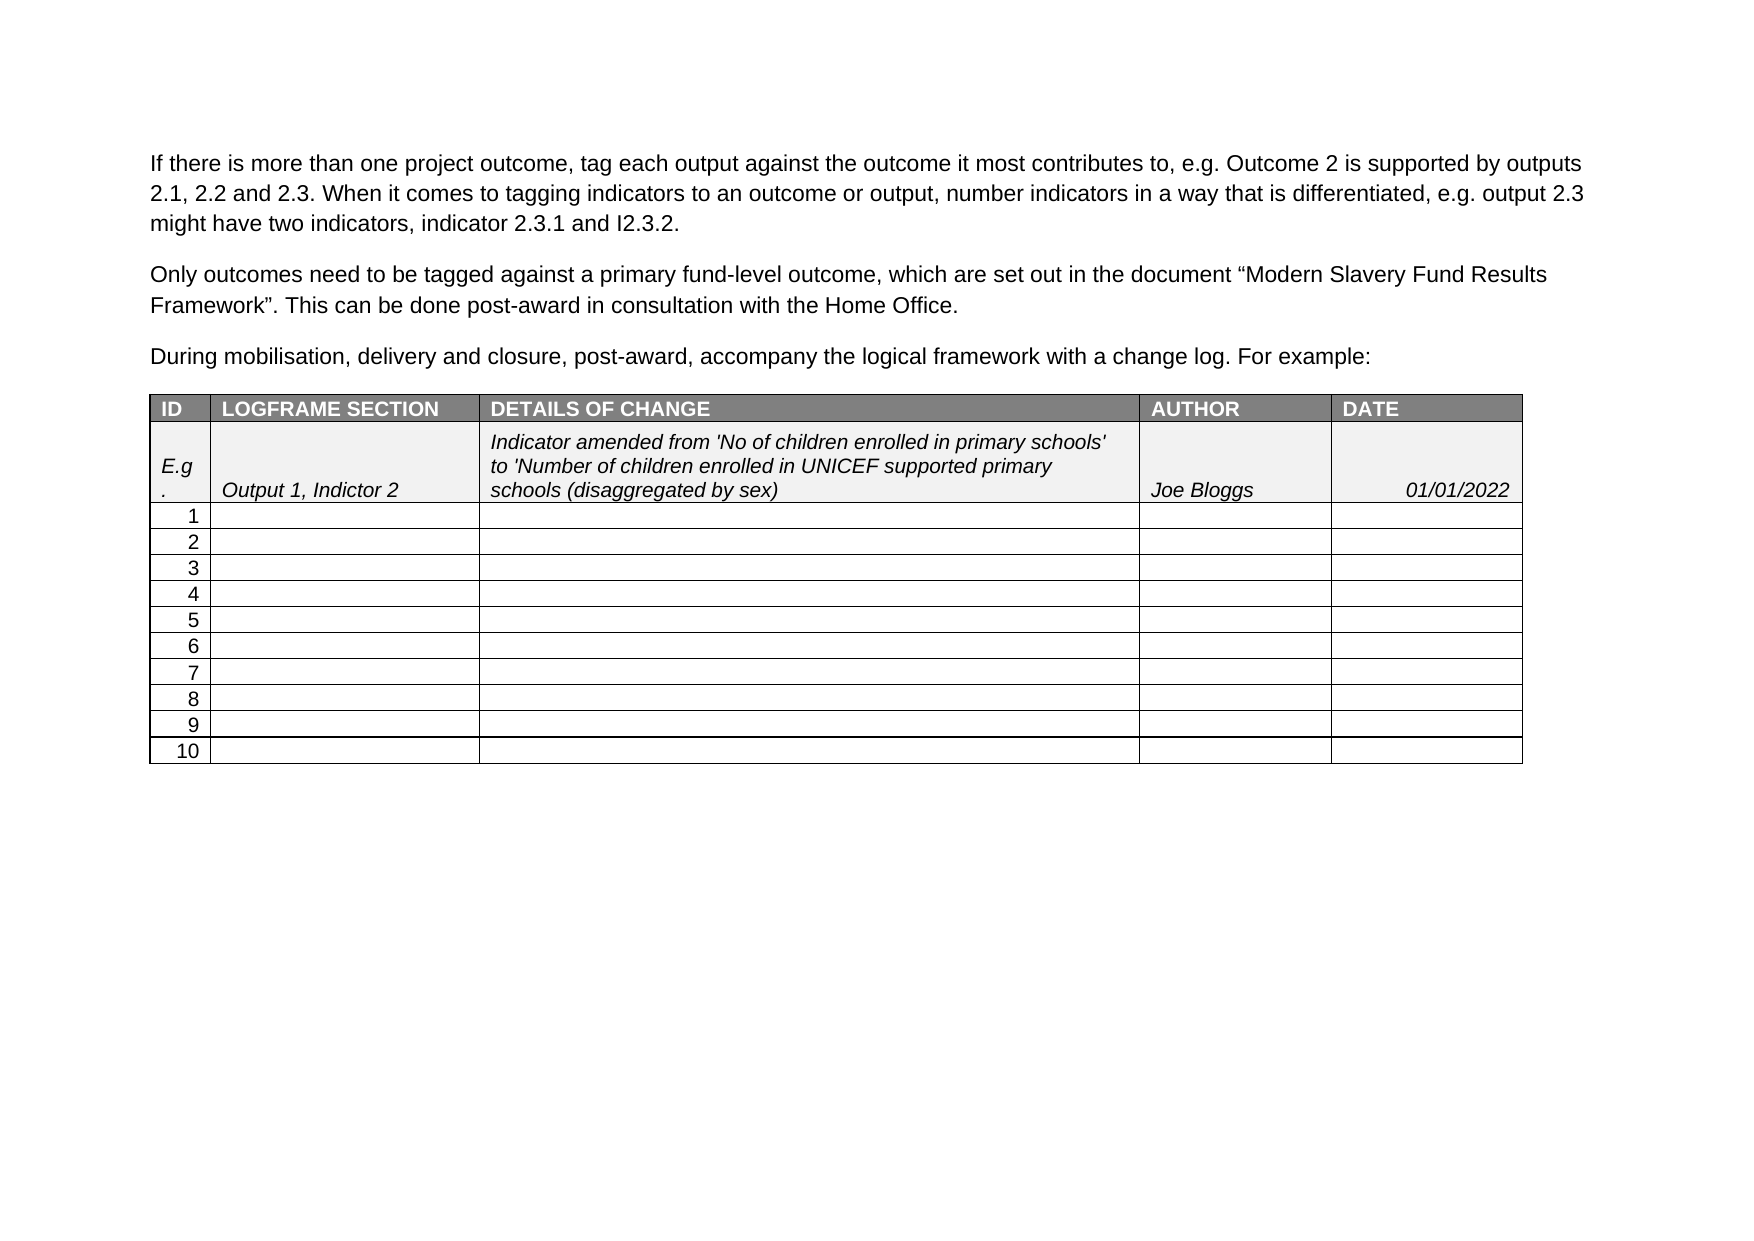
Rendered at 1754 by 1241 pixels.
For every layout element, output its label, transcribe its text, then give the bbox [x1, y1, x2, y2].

table_cell [1332, 607, 1522, 632]
table_cell 1 [151, 503, 210, 528]
table_cell [480, 711, 1139, 736]
table_cell [480, 607, 1139, 632]
table_cell [1332, 529, 1522, 554]
table_cell [1332, 555, 1522, 580]
table_cell 5 [151, 607, 210, 632]
text During mobilisation, delivery and closure, post-award, accompany the logical framework with a change log. For example: [150, 343, 1604, 369]
table_cell Joe Bloggs [1140, 422, 1331, 502]
table_cell [1140, 555, 1331, 580]
table_cell 6 [151, 633, 210, 658]
table_cell [211, 685, 479, 710]
table_cell [1140, 633, 1331, 658]
table_cell [1140, 503, 1331, 528]
table_cell [1332, 711, 1522, 736]
table_cell [1140, 685, 1331, 710]
table_cell [1140, 529, 1331, 554]
table_cell [211, 581, 479, 606]
table_cell 9 [151, 711, 210, 736]
table_cell [1140, 607, 1331, 632]
table_header ID [151, 395, 210, 421]
table_cell [1332, 659, 1522, 684]
table_cell [211, 659, 479, 684]
table_cell 2 [151, 529, 210, 554]
table_header AUTHOR [1140, 395, 1331, 421]
table_cell 7 [151, 659, 210, 684]
table_cell [480, 529, 1139, 554]
table_cell 3 [151, 555, 210, 580]
table_cell [1140, 738, 1331, 762]
table_cell [211, 503, 479, 528]
table_cell [1140, 711, 1331, 736]
table_cell [1140, 659, 1331, 684]
table_cell [480, 738, 1139, 762]
table_cell [211, 529, 479, 554]
table_cell [480, 503, 1139, 528]
table_cell [1332, 738, 1522, 762]
table_cell [480, 555, 1139, 580]
table_cell [211, 711, 479, 736]
text Only outcomes need to be tagged against a primary fund-level outcome, which are set out in the document “Modern Slavery Fund Results Framework”. This can be done post-award in consultation with the Home Office. [150, 261, 1604, 318]
table_cell [1332, 685, 1522, 710]
table_cell [211, 607, 479, 632]
table_cell Output 1, Indictor 2 [211, 422, 479, 502]
table_cell E.g. [151, 422, 210, 502]
table_cell [480, 685, 1139, 710]
table_cell 4 [151, 581, 210, 606]
table_cell [211, 738, 479, 762]
text If there is more than one project outcome, tag each output against the outcome it most contributes to, e.g. Outcome 2 is supported by outputs 2.1, 2.2 and 2.3. When it comes to tagging indicators to an outcome or output, number indicators in a way that is differentiated, e.g. output 2.3 might have two indicators, indicator 2.3.1 and I2.3.2. [150, 150, 1604, 237]
table_cell [480, 633, 1139, 658]
table_cell [480, 659, 1139, 684]
table_cell 01/01/2022 [1332, 422, 1522, 502]
table_cell [1140, 581, 1331, 606]
table_cell 10 [151, 738, 210, 762]
table_header LOGFRAME SECTION [211, 395, 479, 421]
table_cell [1332, 503, 1522, 528]
table_cell 8 [151, 685, 210, 710]
table_cell [1332, 633, 1522, 658]
table_cell [1332, 581, 1522, 606]
table_cell [211, 633, 479, 658]
table_header DETAILS OF CHANGE [480, 395, 1139, 421]
table_cell [211, 555, 479, 580]
table_cell [480, 581, 1139, 606]
table_header DATE [1332, 395, 1522, 421]
table_cell Indicator amended from 'No of children enrolled in primary schools' to 'Number of children enrolled in UNICEF supported primary schools (disaggregated by sex) [480, 422, 1139, 502]
